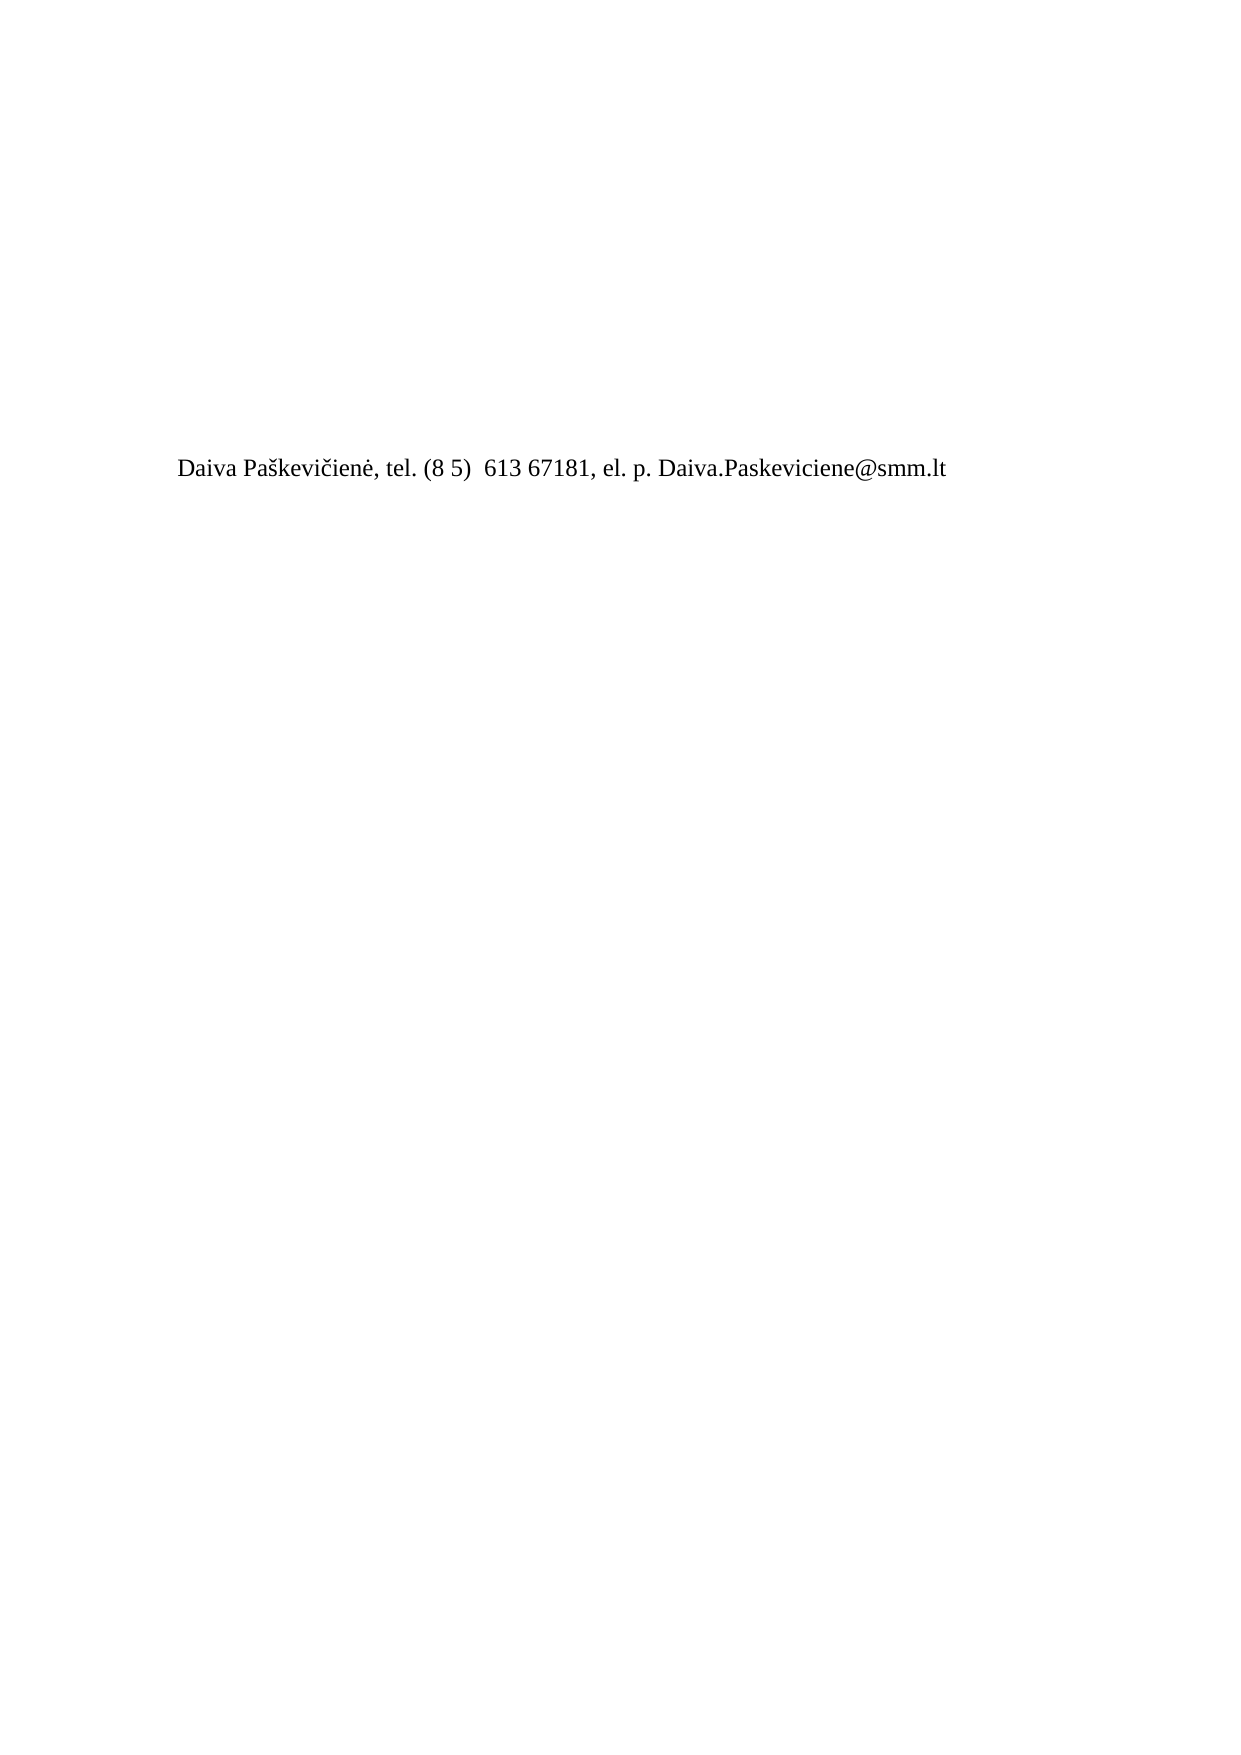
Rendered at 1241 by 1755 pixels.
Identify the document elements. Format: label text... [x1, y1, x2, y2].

text Daiva Paškevičienė, tel. (8 5) 613 67181, el. p. Daiva.Paskeviciene@smm.lt [177, 453, 1182, 482]
